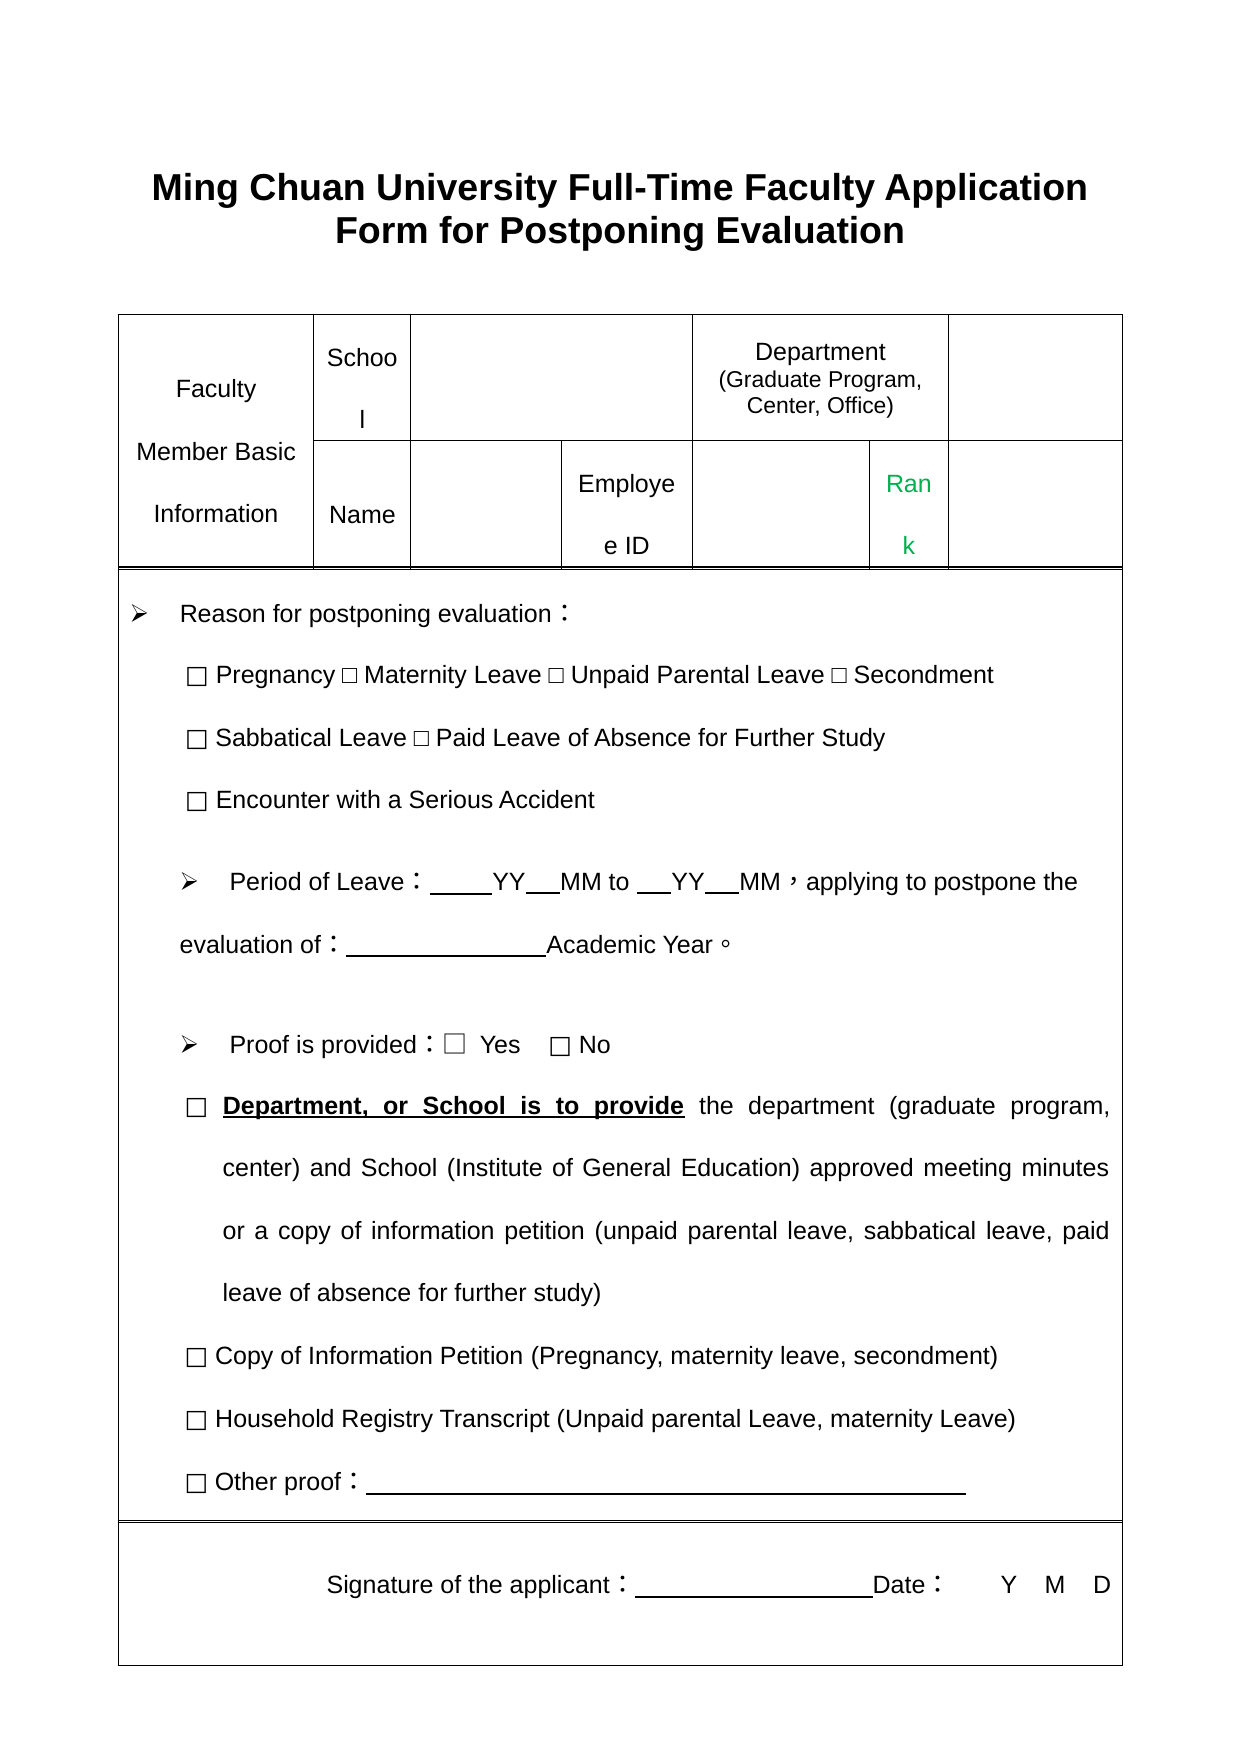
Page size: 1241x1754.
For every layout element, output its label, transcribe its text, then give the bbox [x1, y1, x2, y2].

table_cell [949, 441, 1122, 566]
text Ming Chuan University Full-Time Faculty Application Form for Postponing Evaluation [118, 166, 1122, 252]
table_cell [693, 441, 869, 566]
table_cell Rank [870, 441, 948, 566]
table_cell [411, 441, 561, 566]
table_header Faculty Member Basic Information [119, 315, 313, 566]
table_header [411, 315, 692, 440]
table_cell Signature of the applicant： Date： Y M D [119, 1523, 1122, 1664]
table_cell Employee ID [562, 441, 692, 566]
table_header [949, 315, 1122, 440]
table_header Department (Graduate Program, Center, Office) [693, 315, 948, 440]
table_cell Reason for postponing evaluation： □ Pregnancy □ Maternity Leave □ Unpaid Parental Leave □ Secondment □ Sabbatical Leave □ Paid Leave of Absence for Further Study □ Encounter with a Serious Accident Period of Leave： YY MM to YY MM，applying to postpone the evaluation of： Academic Year。 Proof is provided：□ Yes □ No □ Department, or School is to provide the department (graduate program, center) and School (Institute of General Education) approved meeting minutes or a copy of information petition (unpaid parental leave, sabbatical leave, paid leave of absence for further study) □ Copy of Information Petition (Pregnancy, maternity leave, secondment) □ Household Registry Transcript (Unpaid parental Leave, maternity Leave) □ Other proof： [119, 570, 1122, 1519]
table_cell Name [314, 441, 410, 566]
table_header School [314, 315, 410, 440]
